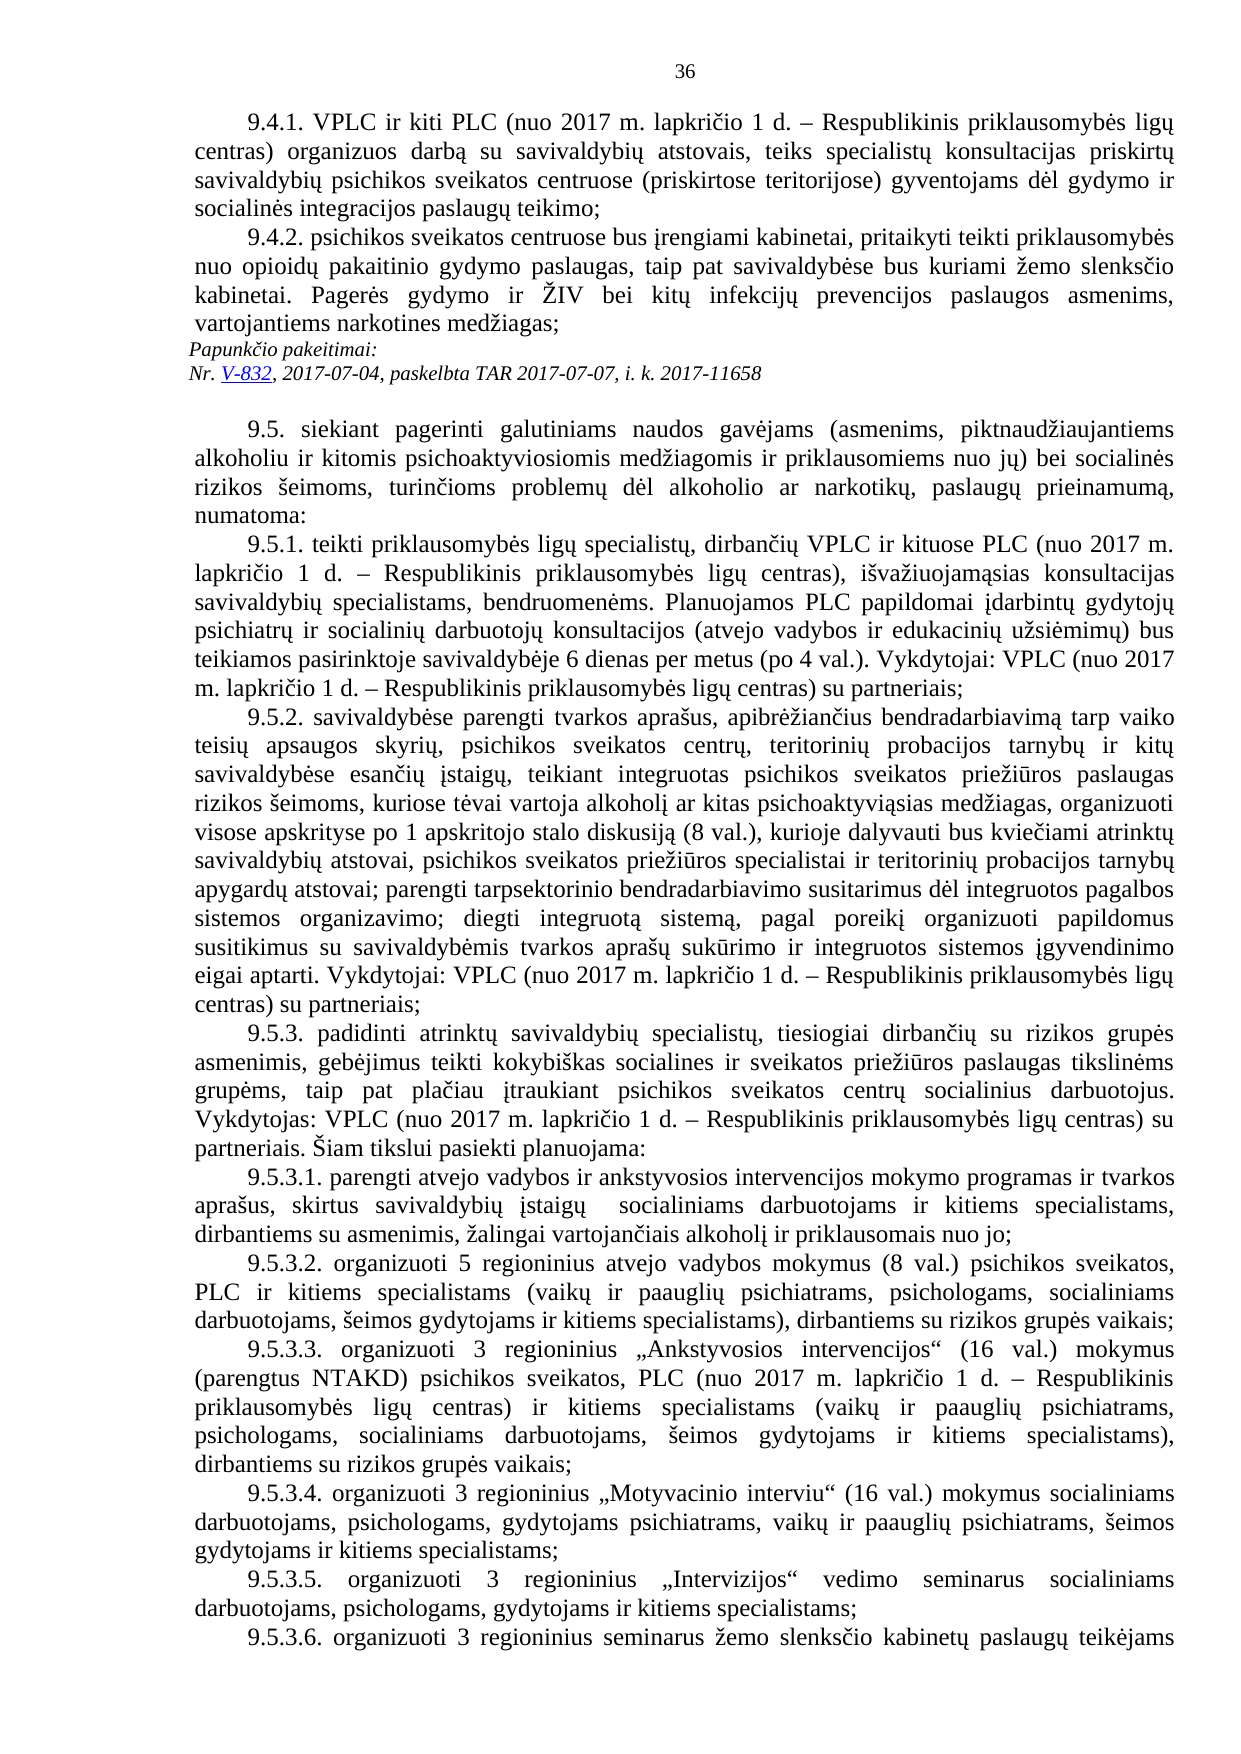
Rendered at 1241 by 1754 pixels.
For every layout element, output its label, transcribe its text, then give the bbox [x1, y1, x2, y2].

text 9.5.3. padidinti atrinktų savivaldybių specialistų, tiesiogiai dirbančių su rizikos grupės asmenimis, gebėjimus teikti kokybiškas socialines ir sveikatos priežiūros paslaugas tikslinėms grupėms, taip pat plačiau įtraukiant psichikos sveikatos centrų socialinius darbuotojus. Vykdytojas: VPLC (nuo 2017 m. lapkričio 1 d. – Respublikinis priklausomybės ligų centras) su partneriais. Šiam tikslui pasiekti planuojama: [194, 1018, 1175, 1162]
text Papunkčio pakeitimai: [188, 337, 1181, 361]
text 9.5.3.3. organizuoti 3 regioninius „Ankstyvosios intervencijos“ (16 val.) mokymus (parengtus NTAKD) psichikos sveikatos, PLC (nuo 2017 m. lapkričio 1 d. – Respublikinis priklausomybės ligų centras) ir kitiems specialistams (vaikų ir paauglių psichiatrams, psichologams, socialiniams darbuotojams, šeimos gydytojams ir kitiems specialistams), dirbantiems su rizikos grupės vaikais; [194, 1334, 1175, 1478]
text 9.5.3.4. organizuoti 3 regioninius „Motyvacinio interviu“ (16 val.) mokymus socialiniams darbuotojams, psichologams, gydytojams psichiatrams, vaikų ir paauglių psichiatrams, šeimos gydytojams ir kitiems specialistams; [194, 1478, 1175, 1564]
text 9.5.3.2. organizuoti 5 regioninius atvejo vadybos mokymus (8 val.) psichikos sveikatos, PLC ir kitiems specialistams (vaikų ir paauglių psichiatrams, psichologams, socialiniams darbuotojams, šeimos gydytojams ir kitiems specialistams), dirbantiems su rizikos grupės vaikais; [194, 1248, 1175, 1334]
text Nr. V-832, 2017-07-04, paskelbta TAR 2017-07-07, i. k. 2017-11658 [188, 361, 1181, 385]
text 9.5. siekiant pagerinti galutiniams naudos gavėjams (asmenims, piktnaudžiaujantiems alkoholiu ir kitomis psichoaktyviosiomis medžiagomis ir priklausomiems nuo jų) bei socialinės rizikos šeimoms, turinčioms problemų dėl alkoholio ar narkotikų, paslaugų prieinamumą, numatoma: [194, 414, 1175, 529]
text 9.5.2. savivaldybėse parengti tvarkos aprašus, apibrėžiančius bendradarbiavimą tarp vaiko teisių apsaugos skyrių, psichikos sveikatos centrų, teritorinių probacijos tarnybų ir kitų savivaldybėse esančių įstaigų, teikiant integruotas psichikos sveikatos priežiūros paslaugas rizikos šeimoms, kuriose tėvai vartoja alkoholį ar kitas psichoaktyviąsias medžiagas, organizuoti visose apskrityse po 1 apskritojo stalo diskusiją (8 val.), kurioje dalyvauti bus kviečiami atrinktų savivaldybių atstovai, psichikos sveikatos priežiūros specialistai ir teritorinių probacijos tarnybų apygardų atstovai; parengti tarpsektorinio bendradarbiavimo susitarimus dėl integruotos pagalbos sistemos organizavimo; diegti integruotą sistemą, pagal poreikį organizuoti papildomus susitikimus su savivaldybėmis tvarkos aprašų sukūrimo ir integruotos sistemos įgyvendinimo eigai aptarti. Vykdytojai: VPLC (nuo 2017 m. lapkričio 1 d. – Respublikinis priklausomybės ligų centras) su partneriais; [194, 702, 1175, 1018]
text 9.5.3.6. organizuoti 3 regioninius seminarus žemo slenksčio kabinetų paslaugų teikėjams [194, 1622, 1175, 1650]
text 9.4.2. psichikos sveikatos centruose bus įrengiami kabinetai, pritaikyti teikti priklausomybės nuo opioidų pakaitinio gydymo paslaugas, taip pat savivaldybėse bus kuriami žemo slenksčio kabinetai. Pagerės gydymo ir ŽIV bei kitų infekcijų prevencijos paslaugos asmenims, vartojantiems narkotines medžiagas; [194, 222, 1175, 337]
text 9.5.3.5. organizuoti 3 regioninius „Intervizijos“ vedimo seminarus socialiniams darbuotojams, psichologams, gydytojams ir kitiems specialistams; [194, 1564, 1175, 1622]
text 9.5.1. teikti priklausomybės ligų specialistų, dirbančių VPLC ir kituose PLC (nuo 2017 m. lapkričio 1 d. – Respublikinis priklausomybės ligų centras), išvažiuojamąsias konsultacijas savivaldybių specialistams, bendruomenėms. Planuojamos PLC papildomai įdarbintų gydytojų psichiatrų ir socialinių darbuotojų konsultacijos (atvejo vadybos ir edukacinių užsiėmimų) bus teikiamos pasirinktoje savivaldybėje 6 dienas per metus (po 4 val.). Vykdytojai: VPLC (nuo 2017 m. lapkričio 1 d. – Respublikinis priklausomybės ligų centras) su partneriais; [194, 529, 1175, 702]
text 9.4.1. VPLC ir kiti PLC (nuo 2017 m. lapkričio 1 d. – Respublikinis priklausomybės ligų centras) organizuos darbą su savivaldybių atstovais, teiks specialistų konsultacijas priskirtų savivaldybių psichikos sveikatos centruose (priskirtose teritorijose) gyventojams dėl gydymo ir socialinės integracijos paslaugų teikimo; [194, 107, 1175, 222]
text 9.5.3.1. parengti atvejo vadybos ir ankstyvosios intervencijos mokymo programas ir tvarkos aprašus, skirtus savivaldybių įstaigų socialiniams darbuotojams ir kitiems specialistams, dirbantiems su asmenimis, žalingai vartojančiais alkoholį ir priklausomais nuo jo; [194, 1162, 1175, 1248]
